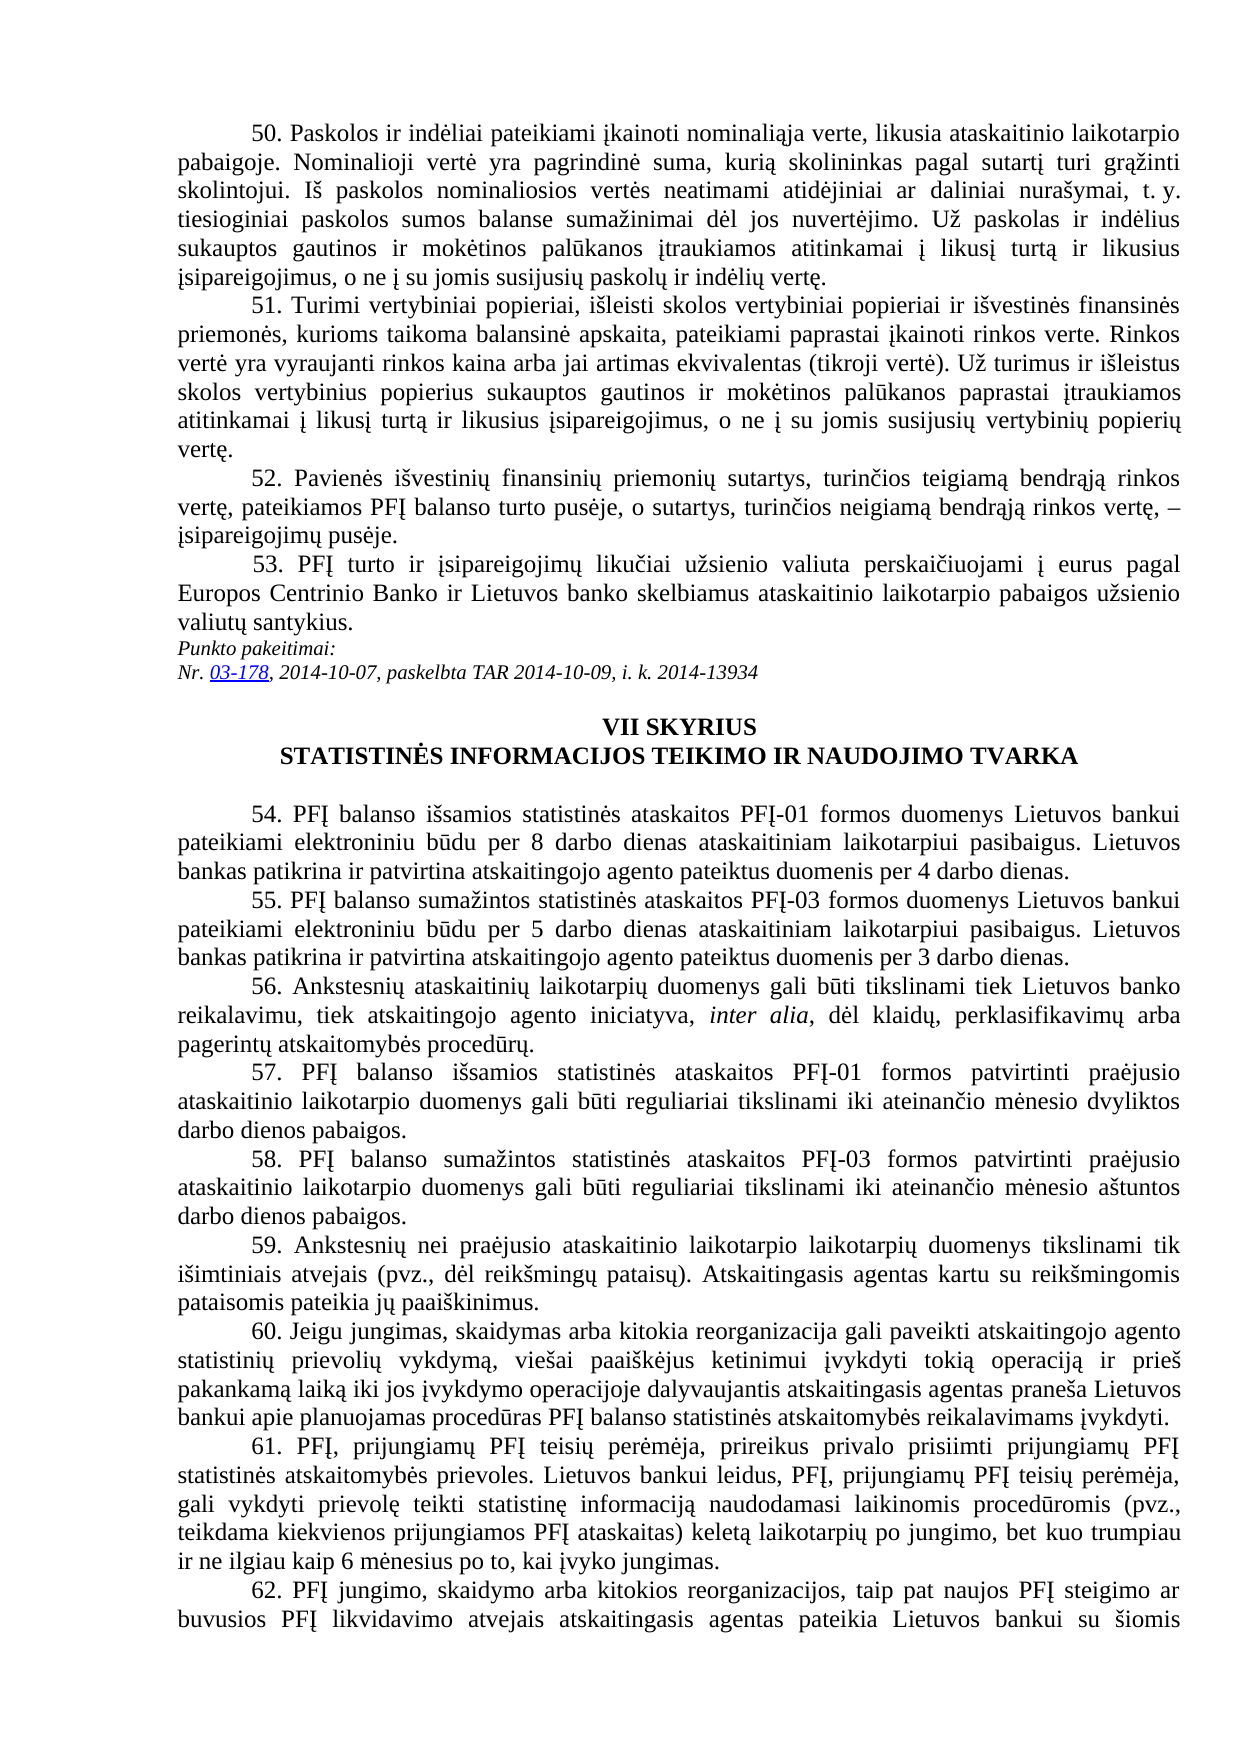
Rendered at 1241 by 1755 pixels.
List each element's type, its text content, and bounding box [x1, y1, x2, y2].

text 62. PFĮ jungimo, skaidymo arba kitokios reorganizacijos, taip pat naujos PFĮ steigimo ar buvusios PFĮ likvidavimo atvejais atskaitingasis agentas pateikia Lietuvos bankui su šiomis [177, 1575, 1181, 1632]
text 53. PFĮ turto ir įsipareigojimų likučiai užsienio valiuta perskaičiuojami į eurus pagal Europos Centrinio Banko ir Lietuvos banko skelbiamus ataskaitinio laikotarpio pabaigos užsienio valiutų santykius. [177, 549, 1181, 636]
text STATISTINĖS INFORMACIJOS TEIKIMO IR NAUDOJIMO TVARKA [177, 741, 1181, 770]
text 58. PFĮ balanso sumažintos statistinės ataskaitos PFĮ-03 formos patvirtinti praėjusio ataskaitinio laikotarpio duomenys gali būti reguliariai tikslinami iki ateinančio mėnesio aštuntos darbo dienos pabaigos. [177, 1144, 1181, 1230]
text 54. PFĮ balanso išsamios statistinės ataskaitos PFĮ-01 formos duomenys Lietuvos bankui pateikiami elektroniniu būdu per 8 darbo dienas ataskaitiniam laikotarpiui pasibaigus. Lietuvos bankas patikrina ir patvirtina atskaitingojo agento pateiktus duomenis per 4 darbo dienas. [177, 799, 1181, 885]
text 51. Turimi vertybiniai popieriai, išleisti skolos vertybiniai popieriai ir išvestinės finansinės priemonės, kurioms taikoma balansinė apskaita, pateikiami paprastai įkainoti rinkos verte. Rinkos vertė yra vyraujanti rinkos kaina arba jai artimas ekvivalentas (tikroji vertė). Už turimus ir išleistus skolos vertybinius popierius sukauptos gautinos ir mokėtinos palūkanos paprastai įtraukiamos atitinkamai į likusį turtą ir likusius įsipareigojimus, o ne į su jomis susijusių vertybinių popierių vertę. [177, 291, 1181, 463]
text 57. PFĮ balanso išsamios statistinės ataskaitos PFĮ-01 formos patvirtinti praėjusio ataskaitinio laikotarpio duomenys gali būti reguliariai tikslinami iki ateinančio mėnesio dvyliktos darbo dienos pabaigos. [177, 1057, 1181, 1144]
text 60. Jeigu jungimas, skaidymas arba kitokia reorganizacija gali paveikti atskaitingojo agento statistinių prievolių vykdymą, viešai paaiškėjus ketinimui įvykdyti tokią operaciją ir prieš pakankamą laiką iki jos įvykdymo operacijoje dalyvaujantis atskaitingasis agentas praneša Lietuvos bankui apie planuojamas procedūras PFĮ balanso statistinės atskaitomybės reikalavimams įvykdyti. [177, 1316, 1181, 1431]
text 50. Paskolos ir indėliai pateikiami įkainoti nominaliąja verte, likusia ataskaitinio laikotarpio pabaigoje. Nominalioji vertė yra pagrindinė suma, kurią skolininkas pagal sutartį turi grąžinti skolintojui. Iš paskolos nominaliosios vertės neatimami atidėjiniai ar daliniai nurašymai, t. y. tiesioginiai paskolos sumos balanse sumažinimai dėl jos nuvertėjimo. Už paskolas ir indėlius sukauptos gautinos ir mokėtinos palūkanos įtraukiamos atitinkamai į likusį turtą ir likusius įsipareigojimus, o ne į su jomis susijusių paskolų ir indėlių vertę. [177, 118, 1181, 291]
text 55. PFĮ balanso sumažintos statistinės ataskaitos PFĮ-03 formos duomenys Lietuvos bankui pateikiami elektroniniu būdu per 5 darbo dienas ataskaitiniam laikotarpiui pasibaigus. Lietuvos bankas patikrina ir patvirtina atskaitingojo agento pateiktus duomenis per 3 darbo dienas. [177, 885, 1181, 971]
text Nr. 03-178, 2014-10-07, paskelbta TAR 2014-10-09, i. k. 2014-13934 [177, 660, 1181, 684]
text Punkto pakeitimai: [177, 636, 1181, 660]
text VII SKYRIUS [177, 712, 1181, 741]
text 59. Ankstesnių nei praėjusio ataskaitinio laikotarpio laikotarpių duomenys tikslinami tik išimtiniais atvejais (pvz., dėl reikšmingų pataisų). Atskaitingasis agentas kartu su reikšmingomis pataisomis pateikia jų paaiškinimus. [177, 1230, 1181, 1316]
text 56. Ankstesnių ataskaitinių laikotarpių duomenys gali būti tikslinami tiek Lietuvos banko reikalavimu, tiek atskaitingojo agento iniciatyva, inter alia, dėl klaidų, perklasifikavimų arba pagerintų atskaitomybės procedūrų. [177, 971, 1181, 1057]
text 61. PFĮ, prijungiamų PFĮ teisių perėmėja, prireikus privalo prisiimti prijungiamų PFĮ statistinės atskaitomybės prievoles. Lietuvos bankui leidus, PFĮ, prijungiamų PFĮ teisių perėmėja, gali vykdyti prievolę teikti statistinę informaciją naudodamasi laikinomis procedūromis (pvz., teikdama kiekvienos prijungiamos PFĮ ataskaitas) keletą laikotarpių po jungimo, bet kuo trumpiau ir ne ilgiau kaip 6 mėnesius po to, kai įvyko jungimas. [177, 1431, 1181, 1575]
text 52. Pavienės išvestinių finansinių priemonių sutartys, turinčios teigiamą bendrąją rinkos vertę, pateikiamos PFĮ balanso turto pusėje, o sutartys, turinčios neigiamą bendrąją rinkos vertę, – įsipareigojimų pusėje. [177, 463, 1181, 549]
